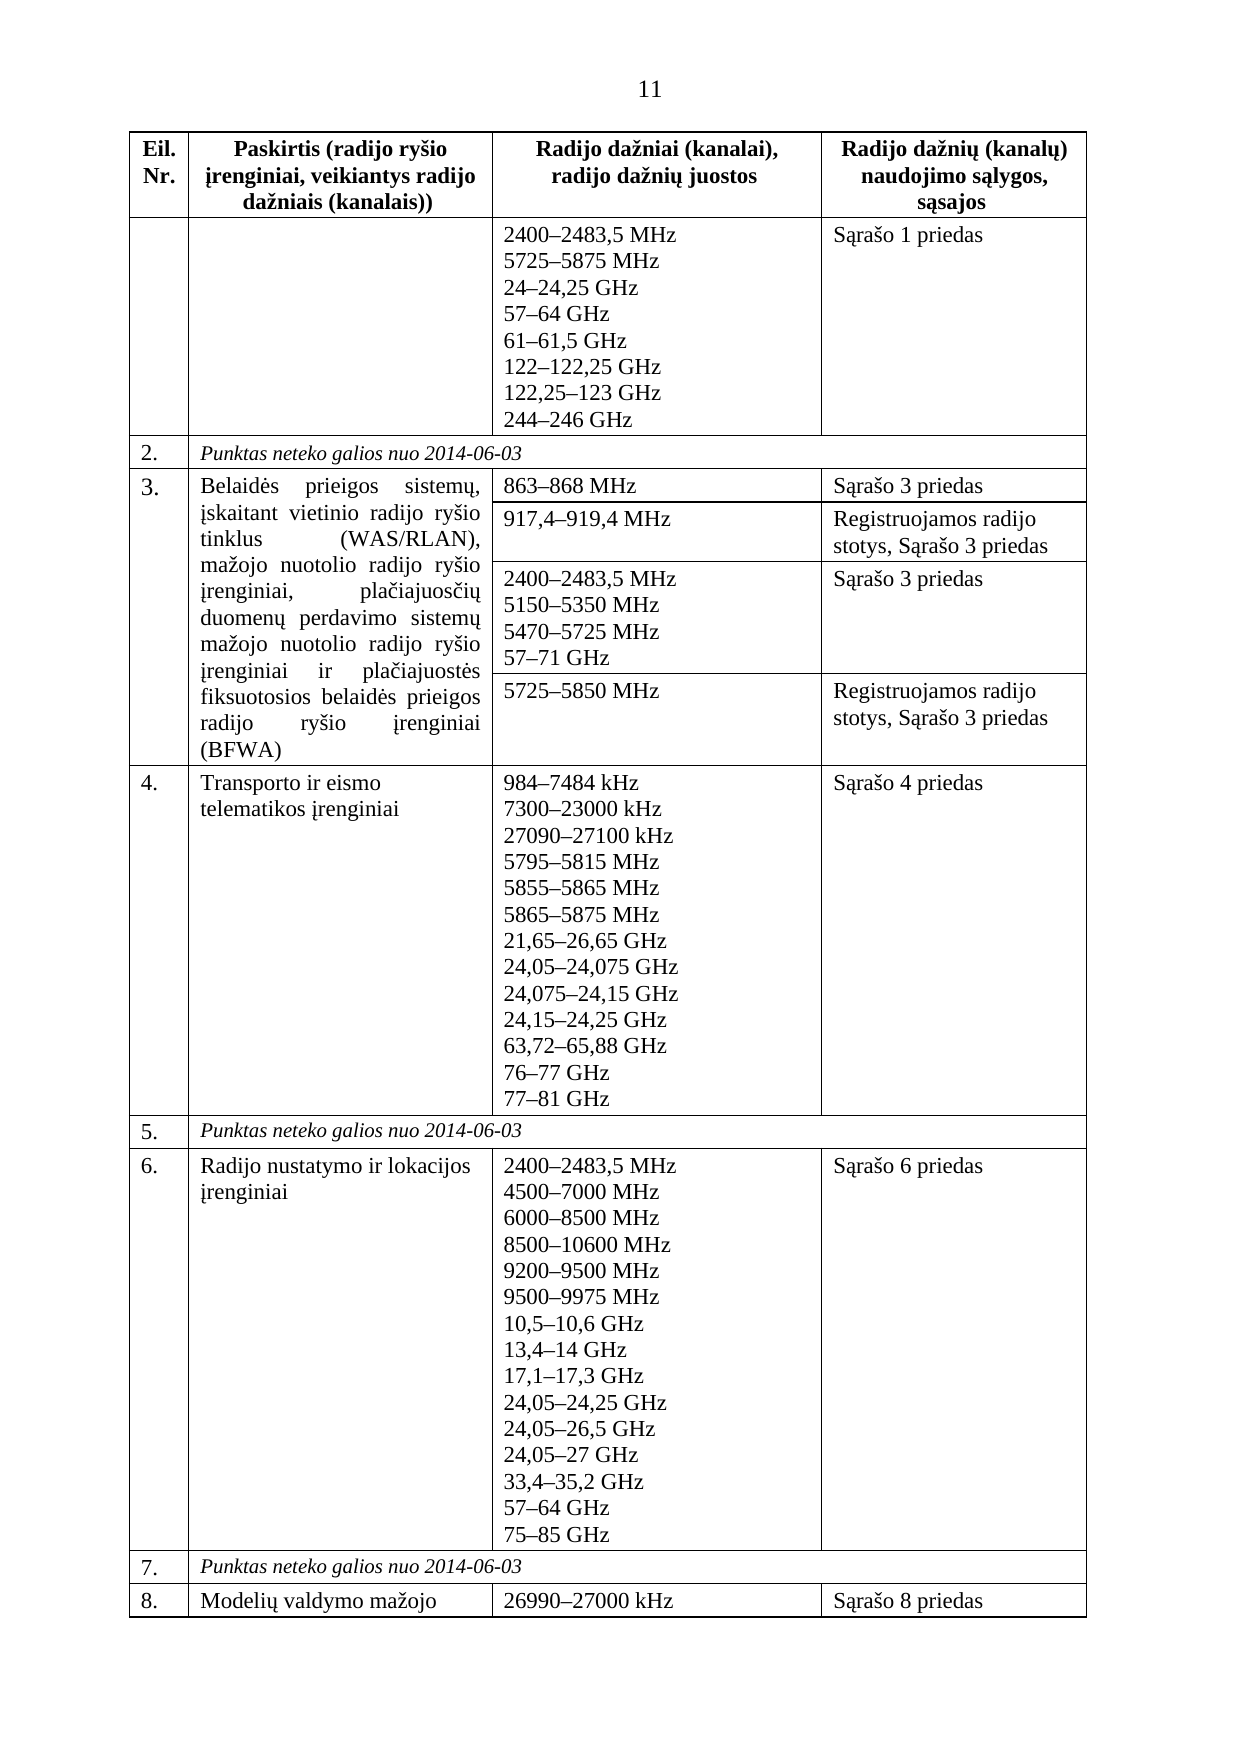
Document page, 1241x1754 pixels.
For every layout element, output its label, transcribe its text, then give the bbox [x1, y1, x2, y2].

table_cell Sąrašo 3 priedas [822, 562, 1086, 673]
table_cell Sąrašo 8 priedas [822, 1584, 1086, 1616]
table_cell Transporto ir eismo telematikos įrenginiai [189, 766, 492, 1114]
table_cell Sąrašo 3 priedas [822, 469, 1086, 501]
table_cell 2400–2483,5 MHz 4500–7000 MHz 6000–8500 MHz 8500–10600 MHz 9200–9500 MHz 9500–9975 MHz 10,5–10,6 GHz 13,4–14 GHz 17,1–17,3 GHz 24,05–24,25 GHz 24,05–26,5 GHz 24,05–27 GHz 33,4–35,2 GHz 57–64 GHz 75–85 GHz [493, 1149, 821, 1550]
table_cell [130, 218, 188, 435]
table_header Eil. Nr. [130, 133, 188, 217]
table_cell 8. [130, 1584, 188, 1616]
table_cell Punktas neteko galios nuo 2014-06-03 [189, 436, 1086, 468]
table_cell 2. [130, 436, 188, 468]
table_cell 7. [130, 1551, 188, 1583]
table_cell 2400–2483,5 MHz 5725–5875 MHz 24–24,25 GHz 57–64 GHz 61–61,5 GHz 122–122,25 GHz 122,25–123 GHz 244–246 GHz [493, 218, 821, 435]
table_cell 6. [130, 1149, 188, 1550]
table_cell Punktas neteko galios nuo 2014-06-03 [189, 1551, 1086, 1583]
table_cell 917,4–919,4 MHz [493, 503, 821, 561]
table_cell 5. [130, 1116, 188, 1148]
table_cell Modelių valdymo mažojo [189, 1584, 492, 1616]
table_cell 4. [130, 766, 188, 1114]
table_cell Sąrašo 1 priedas [822, 218, 1086, 435]
table_header Radijo dažnių (kanalų) naudojimo sąlygos, sąsajos [822, 133, 1086, 217]
table_cell Sąrašo 4 priedas [822, 766, 1086, 1114]
table_cell 863–868 MHz [493, 469, 821, 501]
table_cell 2400–2483,5 MHz 5150–5350 MHz 5470–5725 MHz 57–71 GHz [493, 562, 821, 673]
table_cell [189, 218, 492, 435]
table_cell Radijo nustatymo ir lokacijos įrenginiai [189, 1149, 492, 1550]
table_cell 5725–5850 MHz [493, 674, 821, 765]
table_header Paskirtis (radijo ryšio įrenginiai, veikiantys radijo dažniais (kanalais)) [189, 133, 492, 217]
table_cell 26990–27000 kHz [493, 1584, 821, 1616]
table_cell Sąrašo 6 priedas [822, 1149, 1086, 1550]
table_cell Belaidės prieigos sistemų, įskaitant vietinio radijo ryšio tinklus (WAS/RLAN), mažojo nuotolio radijo ryšio įrenginiai, plačiajuosčių duomenų perdavimo sistemų mažojo nuotolio radijo ryšio įrenginiai ir plačiajuostės fiksuotosios belaidės prieigos radijo ryšio įrenginiai (BFWA) [189, 469, 492, 765]
table_cell 3. [130, 469, 188, 765]
table_header Radijo dažniai (kanalai), radijo dažnių juostos [493, 133, 821, 217]
table_cell Punktas neteko galios nuo 2014-06-03 [189, 1116, 1086, 1148]
table_cell 984–7484 kHz 7300–23000 kHz 27090–27100 kHz 5795–5815 MHz 5855–5865 MHz 5865–5875 MHz 21,65–26,65 GHz 24,05–24,075 GHz 24,075–24,15 GHz 24,15–24,25 GHz 63,72–65,88 GHz 76–77 GHz 77–81 GHz [493, 766, 821, 1114]
table_cell Registruojamos radijo stotys, Sąrašo 3 priedas [822, 674, 1086, 765]
table_cell Registruojamos radijo stotys, Sąrašo 3 priedas [822, 503, 1086, 561]
